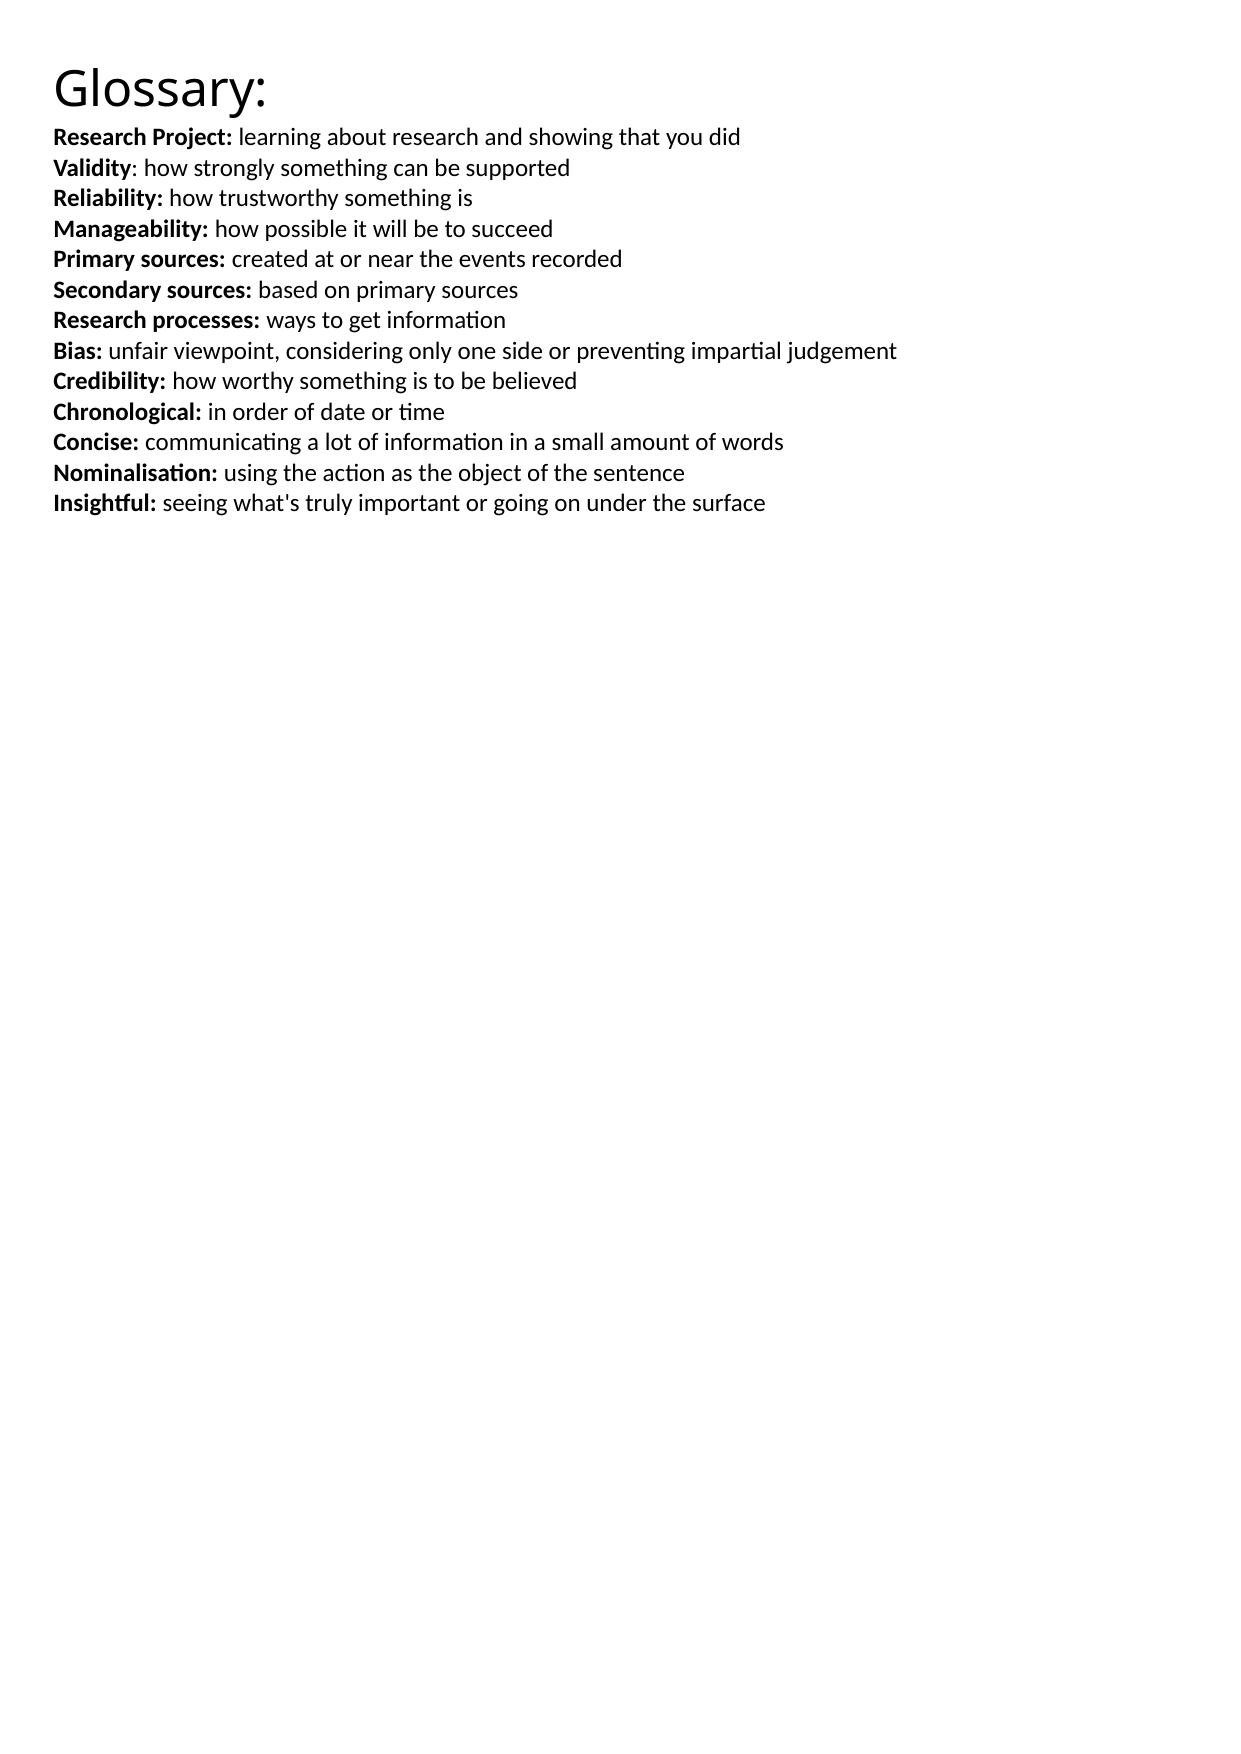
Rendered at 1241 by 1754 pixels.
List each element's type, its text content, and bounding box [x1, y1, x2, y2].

text Glossary: [53, 53, 1187, 121]
text Manageability: how possible it will be to succeed [53, 213, 1187, 243]
text Insightful: seeing what's truly important or going on under the surface [53, 487, 1187, 518]
text Nominalisation: using the action as the object of the sentence [53, 457, 1187, 487]
text Validity: how strongly something can be supported [53, 152, 1187, 182]
text Chronological: in order of date or time [53, 396, 1187, 426]
text Concise: communicating a lot of information in a small amount of words [53, 426, 1187, 457]
text Reliability: how trustworthy something is [53, 182, 1187, 213]
text Secondary sources: based on primary sources [53, 274, 1187, 304]
text Research processes: ways to get information [53, 304, 1187, 335]
text Bias: unfair viewpoint, considering only one side or preventing impartial judgement [53, 335, 1187, 365]
text Research Project: learning about research and showing that you did [53, 121, 1187, 152]
text Primary sources: created at or near the events recorded [53, 243, 1187, 274]
text Credibility: how worthy something is to be believed [53, 365, 1187, 396]
